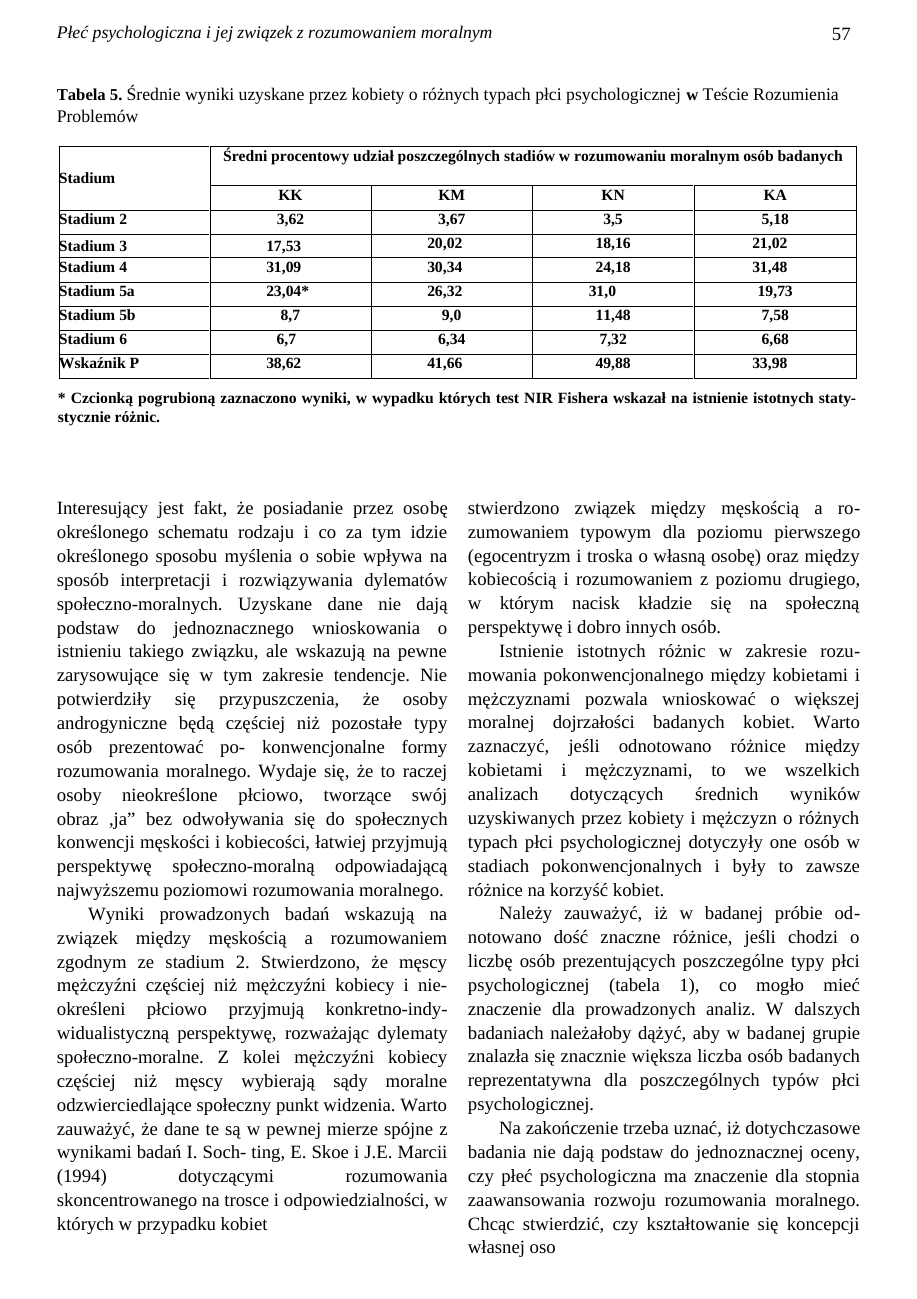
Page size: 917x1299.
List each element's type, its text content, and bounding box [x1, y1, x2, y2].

table_cell 8,7 [211, 307, 371, 330]
table_cell 31,09 [211, 258, 371, 282]
text Należy zauważyć, iż w badanej próbie od­notowano dość znaczne różnice, jeśli chodzi o liczbę osób prezentujących poszczególne typy płci psychologicznej (tabela 1), co mogło mieć znaczenie dla prowadzonych analiz. W dal­szych badaniach należałoby dążyć, aby w ba­danej grupie znalazła się znacznie większa licz­ba osób badanych reprezentatywna dla poszcze­gólnych typów płci psychologicznej. [468, 902, 860, 1115]
table_cell 6,68 [695, 331, 856, 354]
text Istnienie istotnych różnic w zakresie rozu­mowania pokonwencjonalnego między kobie­tami i mężczyznami pozwala wnioskować o większej moralnej dojrzałości badanych ko­biet. Warto zaznaczyć, jeśli odnotowano różni­ce między kobietami i mężczyznami, to we wszelkich analizach dotyczących średnich wy­ników uzyskiwanych przez kobiety i mężczyzn o różnych typach płci psychologicznej dotyczy­ły one osób w stadiach pokonwencjonalnych i były to zawsze różnice na korzyść kobiet. [468, 640, 860, 900]
table_header Stadium [60, 147, 209, 210]
text Płeć psychologiczna i jej związek z rozumowaniem moralnym [57, 22, 523, 42]
table_cell 3,5 [533, 211, 693, 234]
text Interesujący jest fakt, że posiadanie przez oso­bę określonego schematu rodzaju i co za tym idzie określonego sposobu myślenia o sobie wpływa na sposób interpretacji i rozwiązywa­nia dylematów społeczno-moralnych. Uzyska­ne dane nie dają podstaw do jednoznacznego wnioskowania o istnieniu takiego związku, ale wskazują na pewne zarysowujące się w tym zakresie tendencje. Nie potwierdziły się przy­puszczenia, że osoby androgyniczne będą czę­ściej niż pozostałe typy osób prezentować po- konwencjonalne formy rozumowania moralne­go. Wydaje się, że to raczej osoby nieokreślone płciowo, tworzące swój obraz ,ja” bez odwo­ływania się do społecznych konwencji męsko­ści i kobiecości, łatwiej przyjmują perspekty­wę społeczno-moralną odpowiadającą najwyż­szemu poziomowi rozumowania moralnego. [57, 497, 448, 901]
table_cell Stadium 3 [60, 235, 209, 257]
table_cell 33,98 [695, 355, 856, 378]
table_cell 30,34 [372, 258, 532, 282]
table_cell 31,48 [695, 258, 856, 282]
table_cell 5,18 [695, 211, 856, 234]
table_cell Stadium 5a [60, 283, 209, 306]
text Na zakończenie trzeba uznać, iż dotych­czasowe badania nie dają podstaw do jedno­znacznej oceny, czy płeć psychologiczna ma znaczenie dla stopnia zaawansowania rozwo­ju rozumowania moralnego. Chcąc stwierdzić, czy kształtowanie się koncepcji własnej oso­ [468, 1117, 860, 1258]
table_cell 21,02 [695, 235, 856, 257]
text stwierdzono związek między męskością a ro­zumowaniem typowym dla poziomu pierwsze­go (egocentryzm i troska o własną osobę) oraz między kobiecością i rozumowaniem z pozio­mu drugiego, w którym nacisk kładzie się na społeczną perspektywę i dobro innych osób. [468, 497, 860, 638]
table_header Średni procentowy udział poszczególnych stadiów w rozumowaniu moralnym osób badanych [211, 147, 856, 185]
table_cell 6,7 [211, 331, 371, 354]
table_cell 11,48 [533, 307, 693, 330]
text Tabela 5. Średnie wyniki uzyskane przez kobiety o różnych typach płci psychologicznej w Teście Rozu­mienia Problemów [57, 83, 858, 126]
table_cell 18,16 [533, 235, 693, 257]
table_cell KK [211, 186, 371, 210]
table_cell 19,73 [695, 283, 856, 306]
table_cell Stadium 4 [60, 258, 209, 282]
table_cell 31,0 [533, 283, 693, 306]
table_cell 7,32 [533, 331, 693, 354]
table_cell Stadium 5b [60, 307, 209, 330]
table_cell 6,34 [372, 331, 532, 354]
table_cell KN [533, 186, 693, 210]
table_cell 20,02 [372, 235, 532, 257]
table_cell 26,32 [372, 283, 532, 306]
table_cell 23,04* [211, 283, 371, 306]
table_cell 3,67 [372, 211, 532, 234]
text Wyniki prowadzonych badań wskazują na związek między męskością a rozumowaniem zgodnym ze stadium 2. Stwierdzono, że męscy mężczyźni częściej niż mężczyźni kobiecy i nie- określeni płciowo przyjmują konkretno-indy- widualistyczną perspektywę, rozważając dyle­maty społeczno-moralne. Z kolei mężczyźni kobiecy częściej niż męscy wybierają sądy moralne odzwierciedlające społeczny punkt widzenia. Warto zauważyć, że dane te są w pew­nej mierze spójne z wynikami badań I. Soch- ting, E. Skoe i J.E. Marcii (1994) dotyczącymi rozumowania skoncentrowanego na trosce i od­powiedzialności, w których w przypadku kobiet [57, 903, 448, 1234]
table_cell 41,66 [372, 355, 532, 378]
table_cell 3,62 [211, 211, 371, 234]
table_cell KA [695, 186, 856, 210]
table_cell 38,62 [211, 355, 371, 378]
table_cell Stadium 2 [60, 211, 209, 234]
table_cell Wskaźnik P [60, 355, 209, 378]
text * Czcionką pogrubioną zaznaczono wyniki, w wypadku których test NIR Fishera wskazał na istnienie istotnych staty- stycznie różnic. [58, 389, 858, 426]
table_cell 17,53 [211, 235, 371, 257]
table_cell 49,88 [533, 355, 693, 378]
table_cell 9,0 [372, 307, 532, 330]
table_cell 7,58 [695, 307, 856, 330]
text 57 [832, 23, 858, 44]
table_cell Stadium 6 [60, 331, 209, 354]
table_cell 24,18 [533, 258, 693, 282]
table_cell KM [372, 186, 532, 210]
